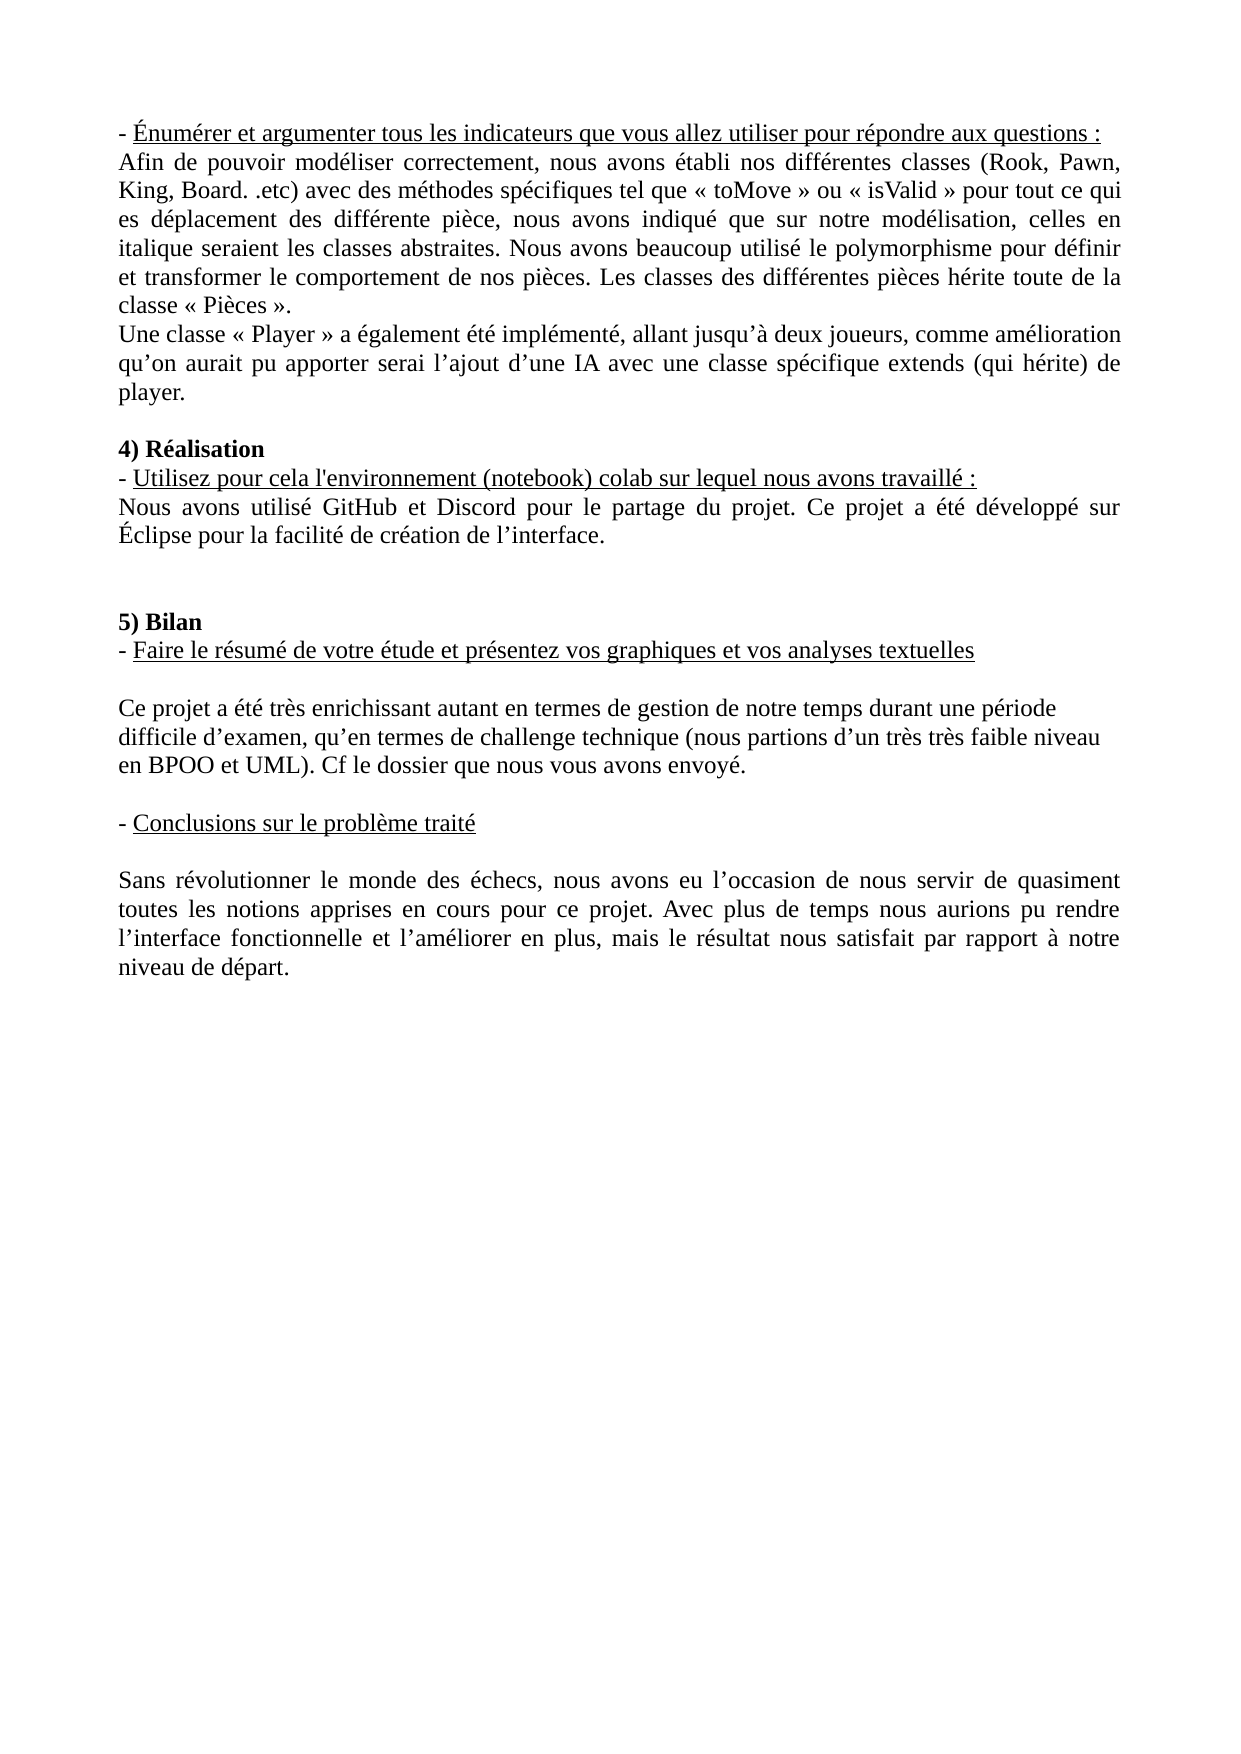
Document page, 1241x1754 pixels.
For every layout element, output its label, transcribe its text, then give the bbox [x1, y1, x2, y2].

text Afin de pouvoir modéliser correctement, nous avons établi nos différentes classes (Rook, Pawn, King, Board. .etc) avec des méthodes spécifiques tel que « toMove » ou « isValid » pour tout ce qui es déplacement des différente pièce, nous avons indiqué que sur notre modélisation, celles en italique seraient les classes abstraites. Nous avons beaucoup utilisé le polymorphisme pour définir et transformer le comportement de nos pièces. Les classes des différentes pièces hérite toute de la classe « Pièces ». [118, 147, 1122, 319]
text 4) Réalisation [118, 434, 1122, 463]
text Une classe « Player » a également été implémenté, allant jusqu’à deux joueurs, comme amélioration qu’on aurait pu apporter serai l’ajout d’une IA avec une classe spécifique extends (qui hérite) de player. [118, 319, 1122, 406]
text - Faire le résumé de votre étude et présentez vos graphiques et vos analyses textuelles [118, 636, 1122, 664]
text - Utilisez pour cela l'environnement (notebook) colab sur lequel nous avons travaillé : [118, 463, 1122, 492]
text Nous avons utilisé GitHub et Discord pour le partage du projet. Ce projet a été développé sur Éclipse pour la facilité de création de l’interface. [118, 492, 1122, 549]
text 5) Bilan [118, 607, 1122, 636]
text - Énumérer et argumenter tous les indicateurs que vous allez utiliser pour répondre aux questions : [118, 118, 1122, 147]
text - Conclusions sur le problème traité [118, 808, 1122, 837]
text Ce projet a été très enrichissant autant en termes de gestion de notre temps durant une période difficile d’examen, qu’en termes de challenge technique (nous partions d’un très très faible niveau en BPOO et UML). Cf le dossier que nous vous avons envoyé. [118, 693, 1122, 779]
text Sans révolutionner le monde des échecs, nous avons eu l’occasion de nous servir de quasiment toutes les notions apprises en cours pour ce projet. Avec plus de temps nous aurions pu rendre l’interface fonctionnelle et l’améliorer en plus, mais le résultat nous satisfait par rapport à notre niveau de départ. [118, 866, 1122, 981]
